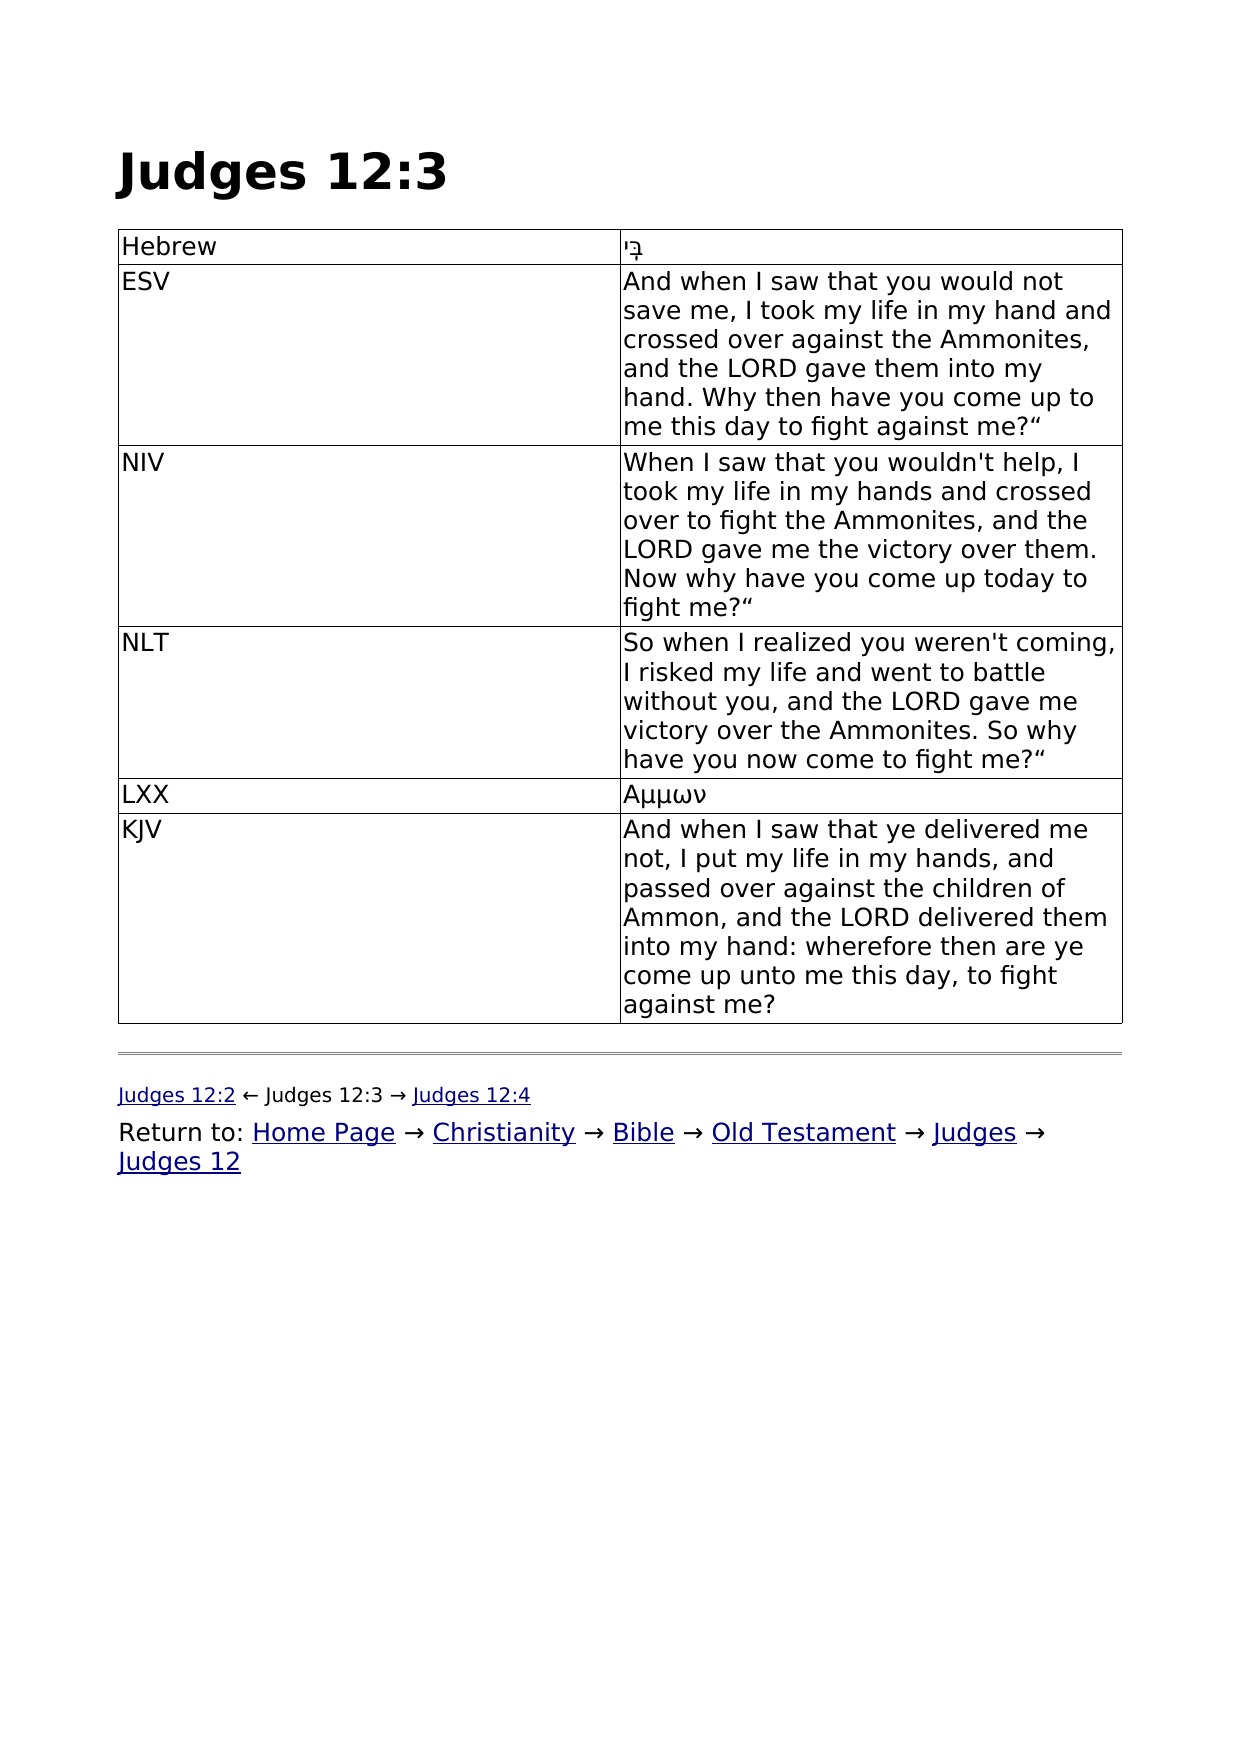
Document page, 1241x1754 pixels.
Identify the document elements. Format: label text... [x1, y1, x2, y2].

table_cell Αμμων [621, 779, 1122, 812]
text Return to: Home Page → Christianity → Bible → Old Testament → Judges → Judges 12 [118, 1118, 1122, 1176]
table_cell So when I realized you weren't coming, I risked my life and went to battle without you, and the LORD gave me victory over the Ammonites. So why have you now come to fight me?“ [621, 627, 1122, 777]
table_cell KJV [119, 814, 620, 1023]
table_cell And when I saw that you would not save me, I took my life in my hand and crossed over against the Ammonites, and the LORD gave them into my hand. Why then have you come up to me this day to fight against me?“ [621, 265, 1122, 445]
table_cell ESV [119, 265, 620, 445]
table_cell NLT [119, 627, 620, 777]
table_cell When I saw that you wouldn't help, I took my life in my hands and crossed over to fight the Ammonites, and the LORD gave me the victory over them. Now why have you come up today to fight me?“ [621, 446, 1122, 626]
subtitle Judges 12:3 [118, 143, 1122, 201]
table_cell And when I saw that ye delivered me not, I put my life in my hands, and passed over against the children of Ammon, and the LORD delivered them into my hand: wherefore then are ye come up unto me this day, to fight against me? [621, 814, 1122, 1023]
table_header בִּֽי [621, 230, 1122, 264]
table_header Hebrew [119, 230, 620, 264]
table_cell LXX [119, 779, 620, 812]
text Judges 12:2 ← Judges 12:3 → Judges 12:4 [118, 1084, 1122, 1118]
table_cell NIV [119, 446, 620, 626]
